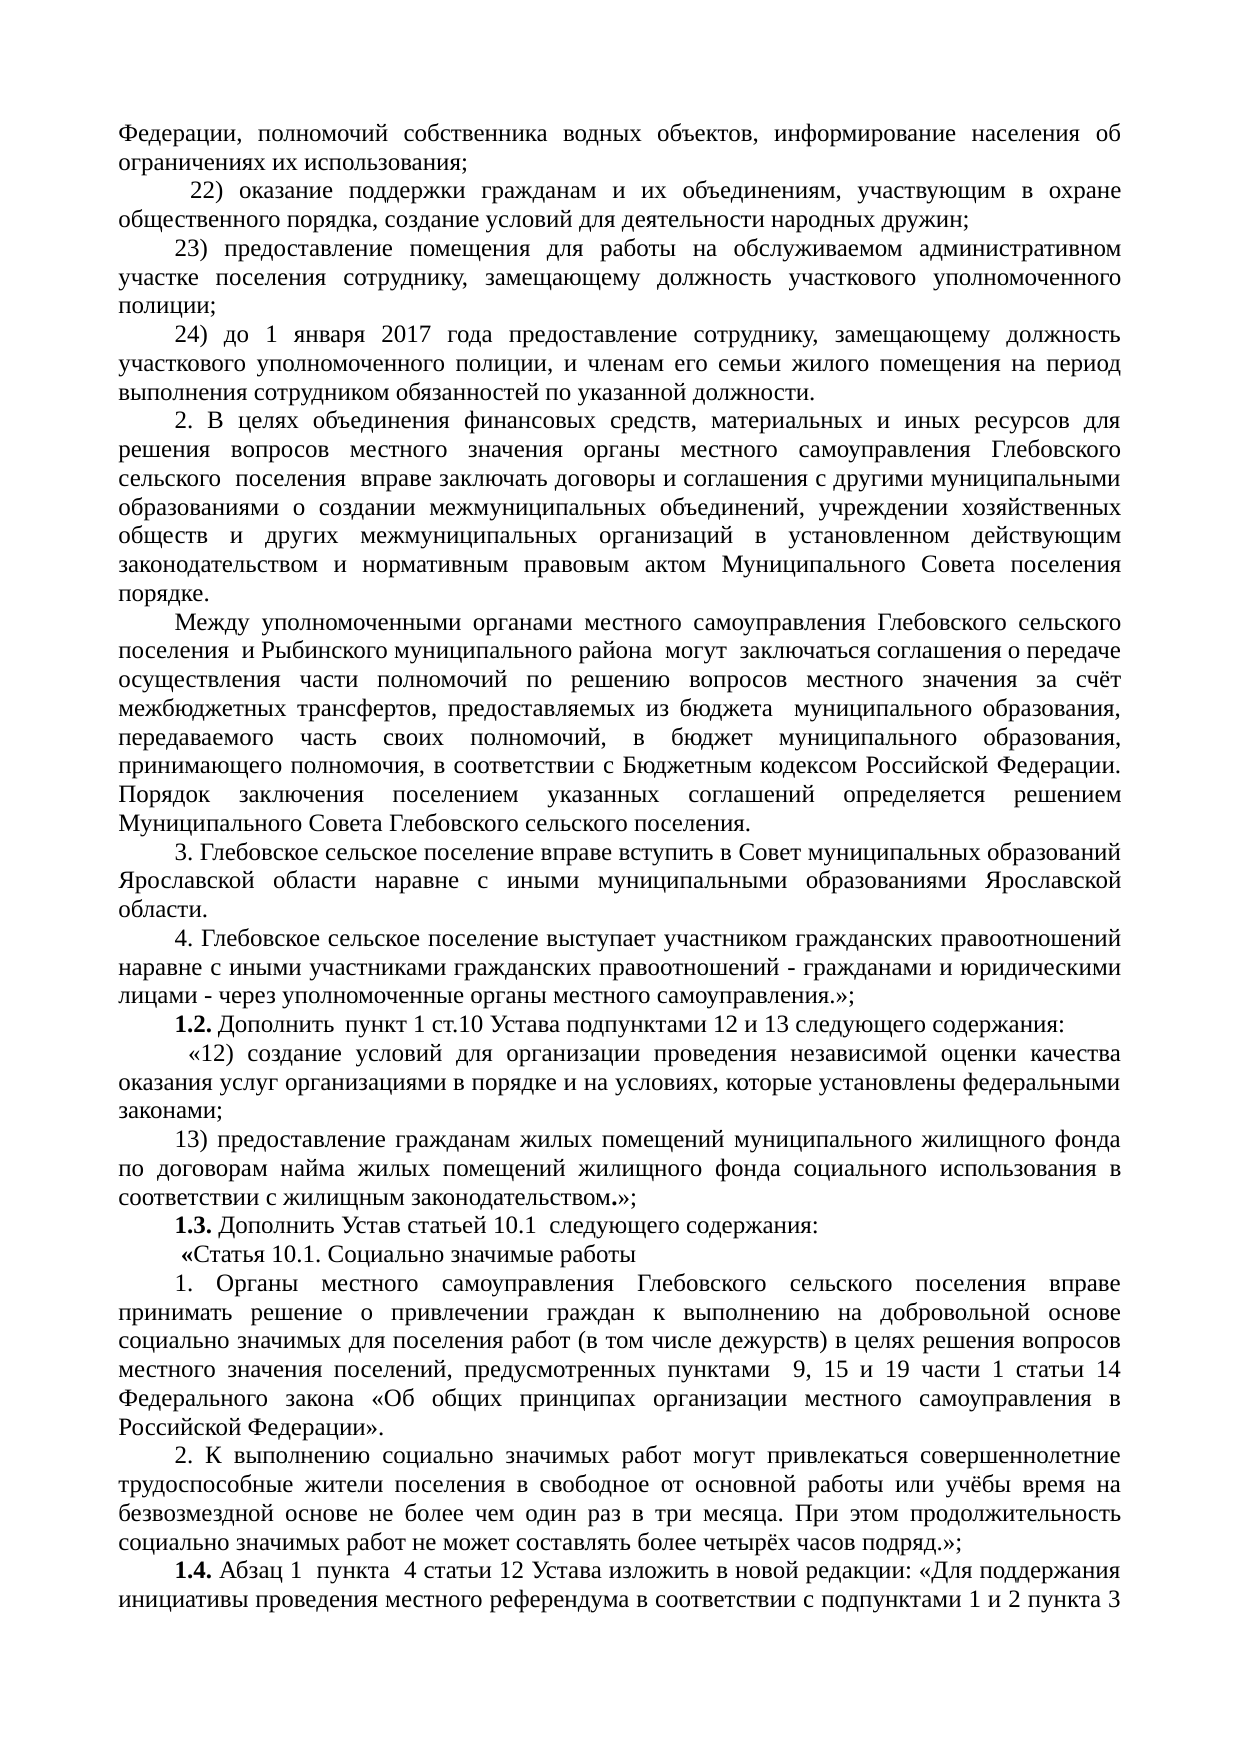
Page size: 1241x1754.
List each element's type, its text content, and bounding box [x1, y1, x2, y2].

text 3. Глебовское сельское поселение вправе вступить в Совет муниципальных образований Ярославской области наравне с иными муниципальными образованиями Ярославской области. [118, 837, 1122, 923]
text Федерации, полномочий собственника водных объектов, информирование населения об ограничениях их использования; [118, 118, 1122, 176]
text 1.3. Дополнить Устав статьей 10.1 следующего содержания: [118, 1211, 1122, 1239]
text 2. В целях объединения финансовых средств, материальных и иных ресурсов для решения вопросов местного значения органы местного самоуправления Глебовского сельского поселения вправе заключать договоры и соглашения с другими муниципальными образованиями о создании межмуниципальных объединений, учреждении хозяйственных обществ и других межмуниципальных организаций в установленном действующим законодательством и нормативным правовым актом Муниципального Совета поселения порядке. [118, 406, 1122, 607]
text 1.4. Абзац 1 пункта 4 статьи 12 Устава изложить в новой редакции: «Для поддержания инициативы проведения местного референдума в соответствии с подпунктами 1 и 2 пункта 3 [118, 1556, 1122, 1613]
text 13) предоставление гражданам жилых помещений муниципального жилищного фонда по договорам найма жилых помещений жилищного фонда социального использования в соответствии с жилищным законодательством.»; [118, 1124, 1122, 1211]
text 22) оказание поддержки гражданам и их объединениям, участвующим в охране общественного порядка, создание условий для деятельности народных дружин; [118, 176, 1122, 233]
text 24) до 1 января 2017 года предоставление сотруднику, замещающему должность участкового уполномоченного полиции, и членам его семьи жилого помещения на период выполнения сотрудником обязанностей по указанной должности. [118, 319, 1122, 406]
text 1. Органы местного самоуправления Глебовского сельского поселения вправе принимать решение о привлечении граждан к выполнению на добровольной основе социально значимых для поселения работ (в том числе дежурств) в целях решения вопросов местного значения поселений, предусмотренных пунктами 9, 15 и 19 части 1 статьи 14 Федерального закона «Об общих принципах организации местного самоуправления в Российской Федерации». [118, 1268, 1122, 1441]
text 4. Глебовское сельское поселение выступает участником гражданских правоотношений наравне с иными участниками гражданских правоотношений - гражданами и юридическими лицами - через уполномоченные органы местного самоуправления.»; [118, 923, 1122, 1009]
text 2. К выполнению социально значимых работ могут привлекаться совершеннолетние трудоспособные жители поселения в свободное от основной работы или учёбы время на безвозмездной основе не более чем один раз в три месяца. При этом продолжительность социально значимых работ не может составлять более четырёх часов подряд.»; [118, 1441, 1122, 1556]
text Между уполномоченными органами местного самоуправления Глебовского сельского поселения и Рыбинского муниципального района могут заключаться соглашения о передаче осуществления части полномочий по решению вопросов местного значения за счёт межбюджетных трансфертов, предоставляемых из бюджета муниципального образования, передаваемого часть своих полномочий, в бюджет муниципального образования, принимающего полномочия, в соответствии с Бюджетным кодексом Российской Федерации. Порядок заключения поселением указанных соглашений определяется решением Муниципального Совета Глебовского сельского поселения. [118, 607, 1122, 837]
text 1.2. Дополнить пункт 1 ст.10 Устава подпунктами 12 и 13 следующего содержания: [118, 1009, 1122, 1038]
text «Статья 10.1. Социально значимые работы [118, 1239, 1122, 1268]
text 23) предоставление помещения для работы на обслуживаемом административном участке поселения сотруднику, замещающему должность участкового уполномоченного полиции; [118, 233, 1122, 319]
text «12) создание условий для организации проведения независимой оценки качества оказания услуг организациями в порядке и на условиях, которые установлены федеральными законами; [118, 1038, 1122, 1124]
